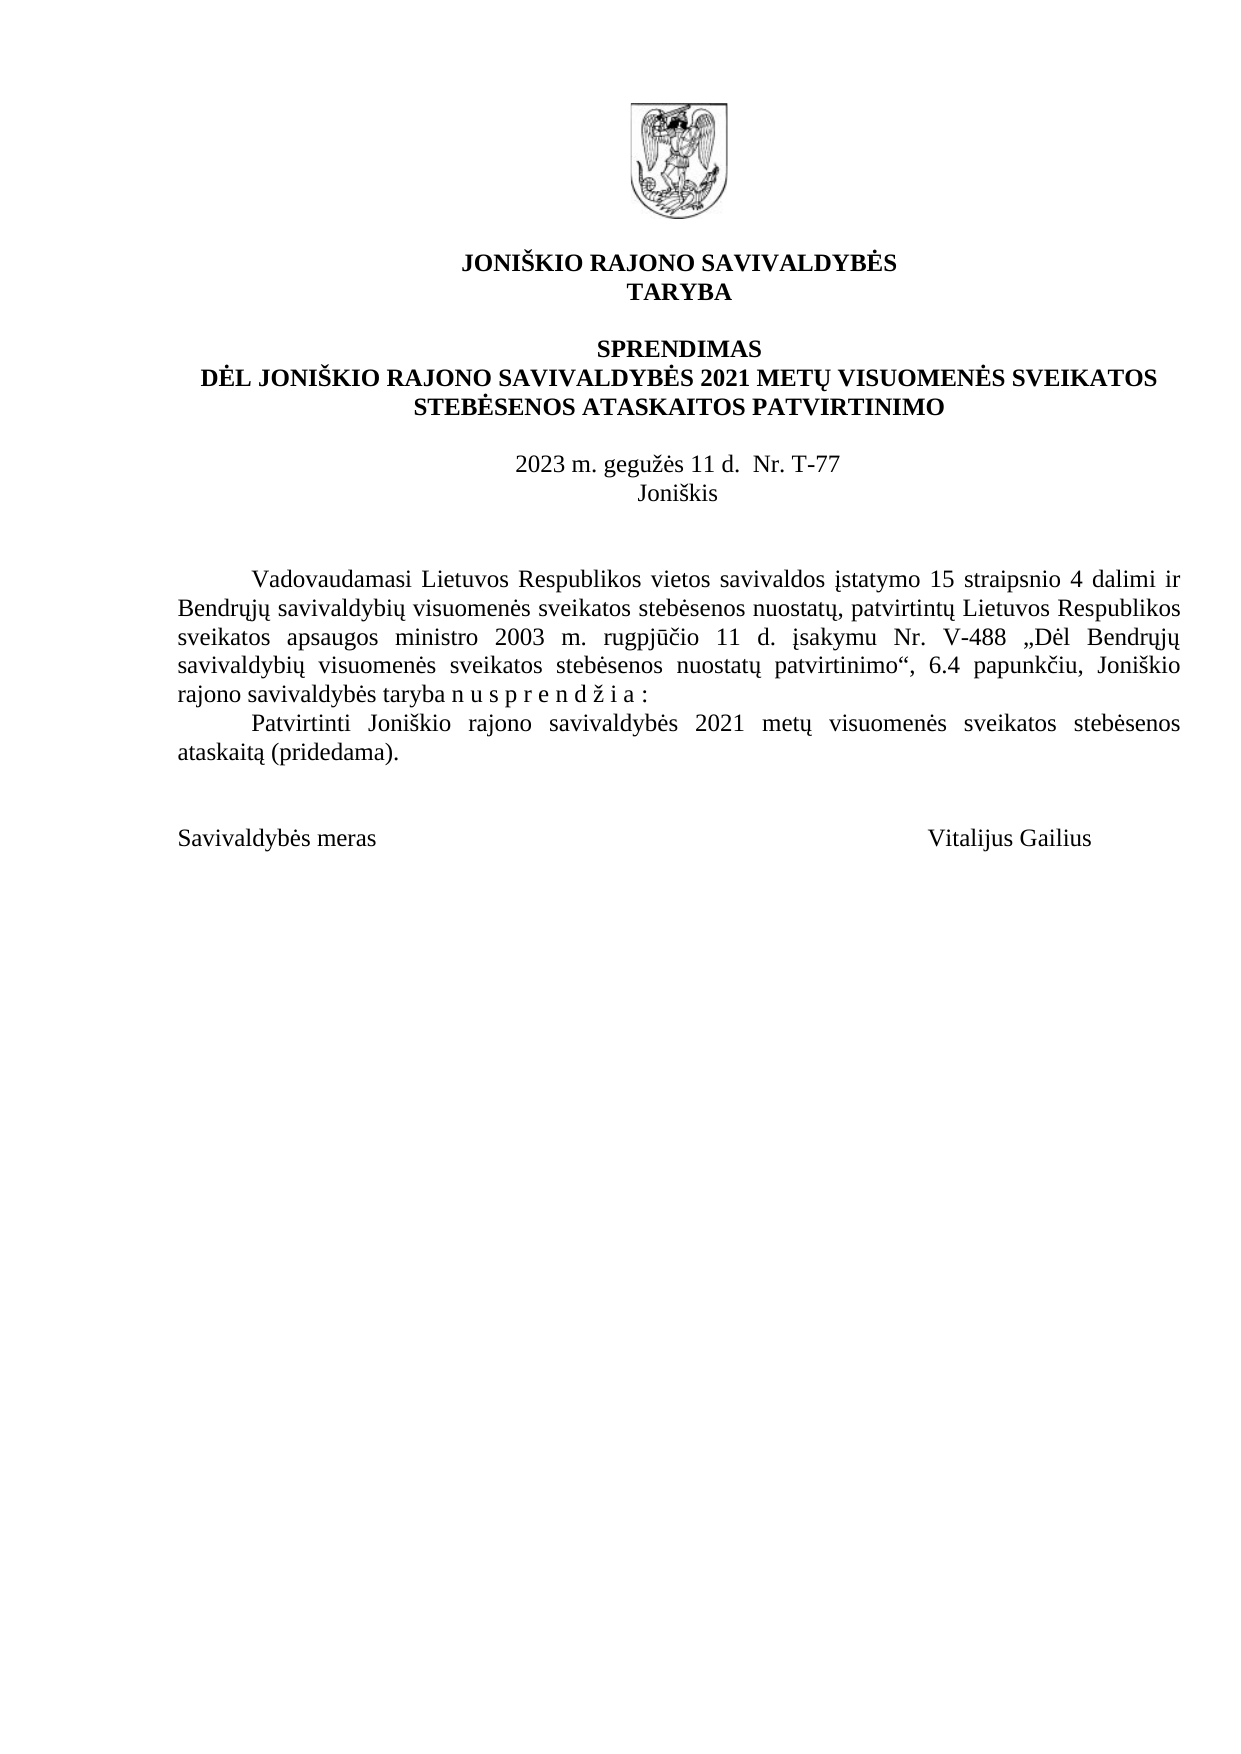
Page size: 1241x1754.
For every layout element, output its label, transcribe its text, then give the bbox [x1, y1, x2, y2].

subtitle DĖL JONIŠKIO RAJONO SAVIVALDYBĖS 2021 METŲ VISUOMENĖS SVEIKATOS STEBĖSENOS ATASKAITOS PATVIRTINIMO [177, 363, 1181, 420]
text Joniškis [174, 478, 1181, 507]
text SPRENDIMAS [177, 334, 1181, 363]
text 2023 m. gegužės 11 d. Nr. T-77 [174, 449, 1181, 478]
text Vadovaudamasi Lietuvos Respublikos vietos savivaldos įstatymo 15 straipsnio 4 dalimi ir Bendrųjų savivaldybių visuomenės sveikatos stebėsenos nuostatų, patvirtintų Lietuvos Respublikos sveikatos apsaugos ministro 2003 m. rugpjūčio 11 d. įsakymu Nr. V-488 „Dėl Bendrųjų savivaldybių visuomenės sveikatos stebėsenos nuostatų patvirtinimo“, 6.4 papunkčiu, Joniškio rajono savivaldybės taryba nusprendžia: [177, 564, 1181, 708]
text Patvirtinti Joniškio rajono savivaldybės 2021 metų visuomenės sveikatos stebėsenos ataskaitą (pridedama). [177, 708, 1181, 765]
text Savivaldybės meras Vitalijus Gailius [177, 823, 1181, 852]
text Joniškio rajono savivaldybės TARYBA [177, 248, 1181, 305]
